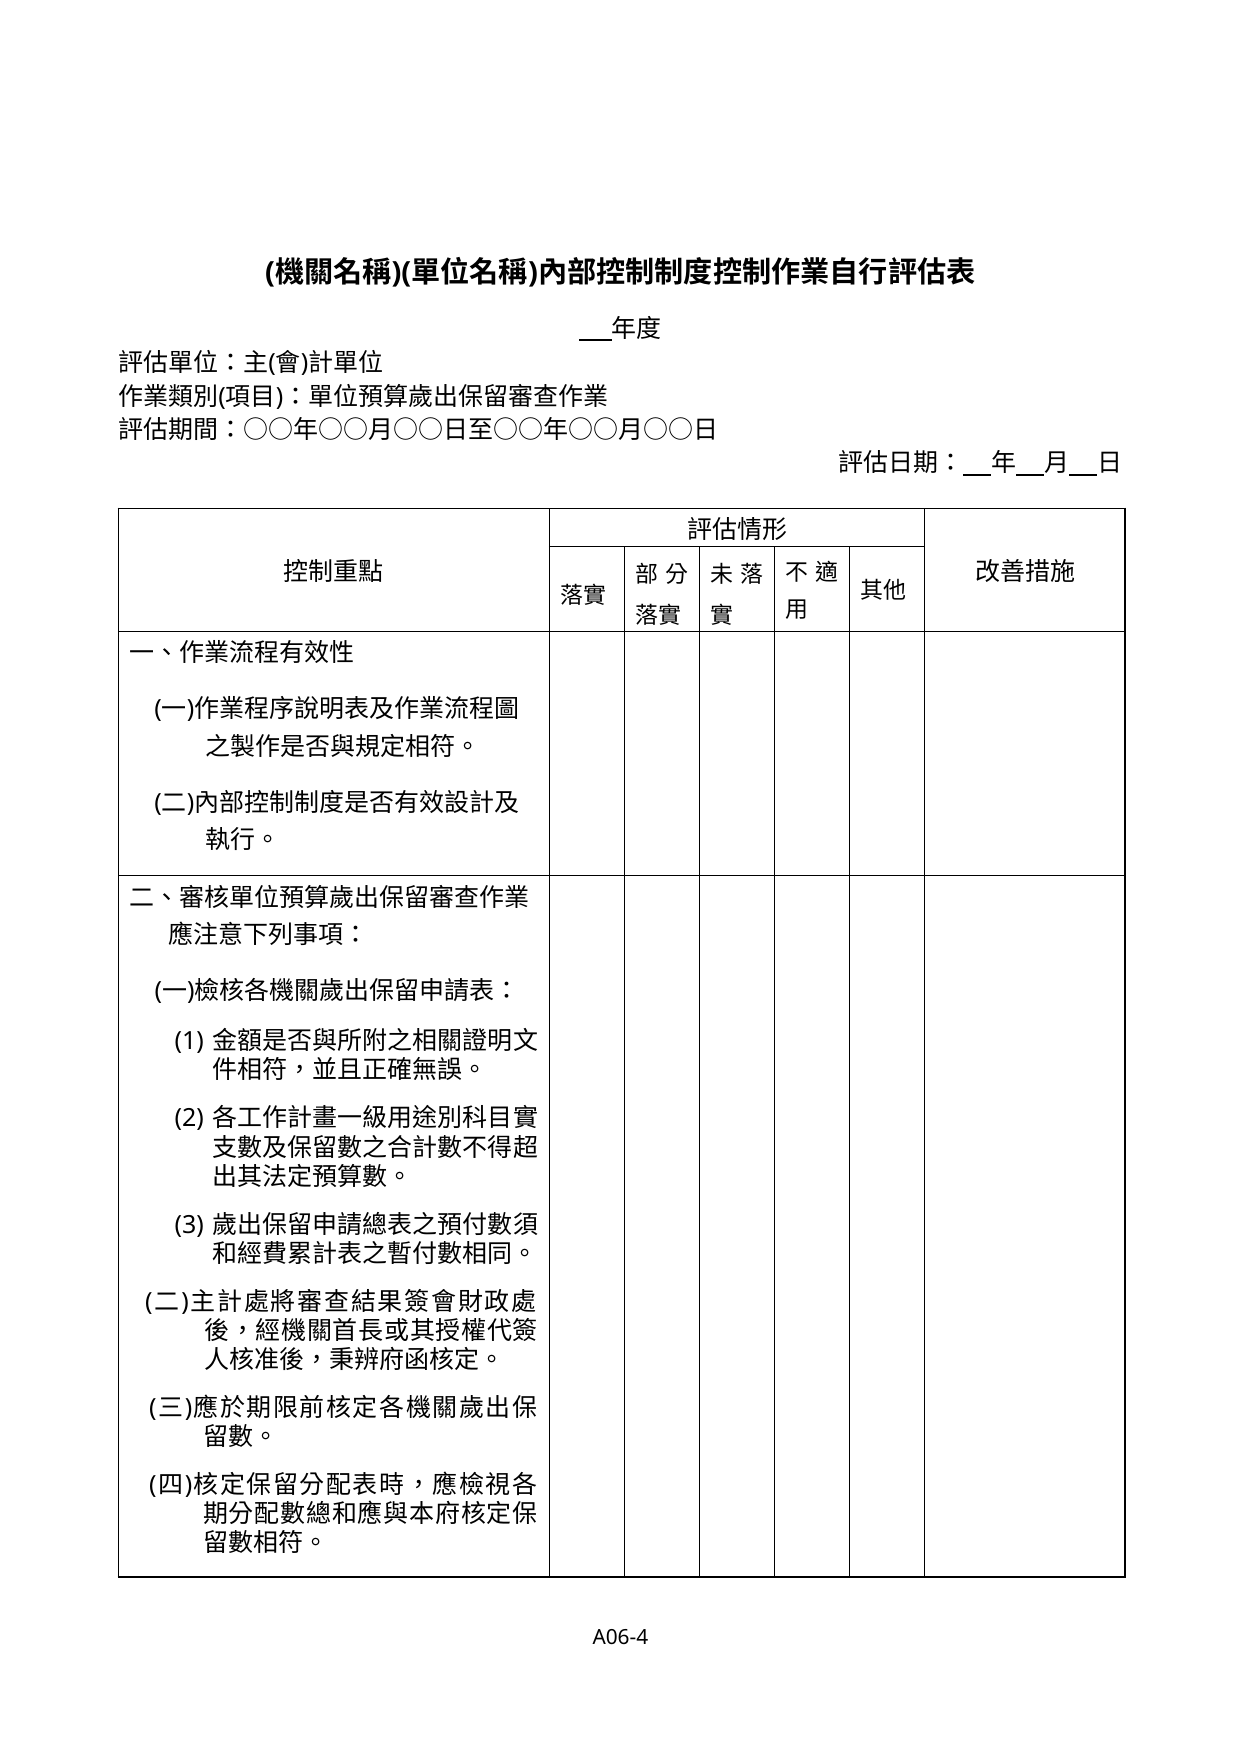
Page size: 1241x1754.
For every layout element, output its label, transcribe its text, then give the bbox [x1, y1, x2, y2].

table_cell [925, 632, 1124, 688]
text (機關名稱)(單位名稱)內部控制制度控制作業自行評估表 [118, 233, 1122, 308]
text 年度 [118, 308, 1122, 345]
table_cell 一、作業流程有效性 [119, 632, 549, 688]
table_cell [550, 1026, 624, 1576]
table_cell 部分落實 [625, 547, 699, 631]
table_cell 其他 [850, 547, 924, 631]
table_cell [925, 876, 1124, 1026]
text 評估期間：○○年○○月○○日至○○年○○月○○日 [118, 412, 1122, 445]
table_cell [550, 876, 624, 1026]
table_cell 二、審核單位預算歲出保留審查作業應注意下列事項： (一)檢核各機關歲出保留申請表： [119, 876, 549, 1026]
table_cell 不適用 [775, 547, 849, 631]
table_header 控制重點 [119, 509, 549, 631]
table_cell [850, 876, 924, 1026]
table_cell [775, 688, 849, 875]
table_cell [850, 1026, 924, 1576]
table_cell [925, 1026, 1124, 1576]
text 評估單位：主(會)計單位 [118, 345, 1122, 378]
table_cell [700, 1026, 774, 1576]
table_cell [700, 688, 774, 875]
table_cell [925, 688, 1124, 875]
table_cell [550, 632, 624, 688]
table_cell [775, 632, 849, 688]
table_cell [550, 688, 624, 875]
table_header 改善措施 [925, 509, 1124, 631]
table_cell [625, 632, 699, 688]
table_cell [775, 876, 849, 1026]
table_cell [625, 876, 699, 1026]
table_cell 未落實 [700, 547, 774, 631]
table_cell [700, 632, 774, 688]
table_cell [775, 1026, 849, 1576]
table_cell 落實 [550, 547, 624, 631]
table_header 評估情形 [550, 509, 924, 546]
table_cell (一)作業程序說明表及作業流程圖之製作是否與規定相符。 (二)內部控制制度是否有效設計及執行。 [119, 688, 549, 875]
table_cell 金額是否與所附之相關證明文件相符，並且正確無誤。 各工作計畫一級用途別科目實支數及保留數之合計數不得超出其法定預算數。 歲出保留申請總表之預付數須和經費累計表之暫付數相同。 (二)主計處將審查結果簽會財政處後，經機關首長或其授權代簽人核准後，秉辨府函核定。 (三)應於期限前核定各機關歲出保留數。 (四)核定保留分配表時，應檢視各期分配數總和應與本府核定保留數相符。 [119, 1026, 549, 1576]
table_cell [625, 688, 699, 875]
table_cell [850, 632, 924, 688]
table_cell [625, 1026, 699, 1576]
table_cell [700, 876, 774, 1026]
text 評估日期： 年 月 日 [137, 445, 1122, 478]
text 作業類別(項目)：單位預算歲出保留審查作業 [118, 378, 1122, 412]
table_cell [850, 688, 924, 875]
